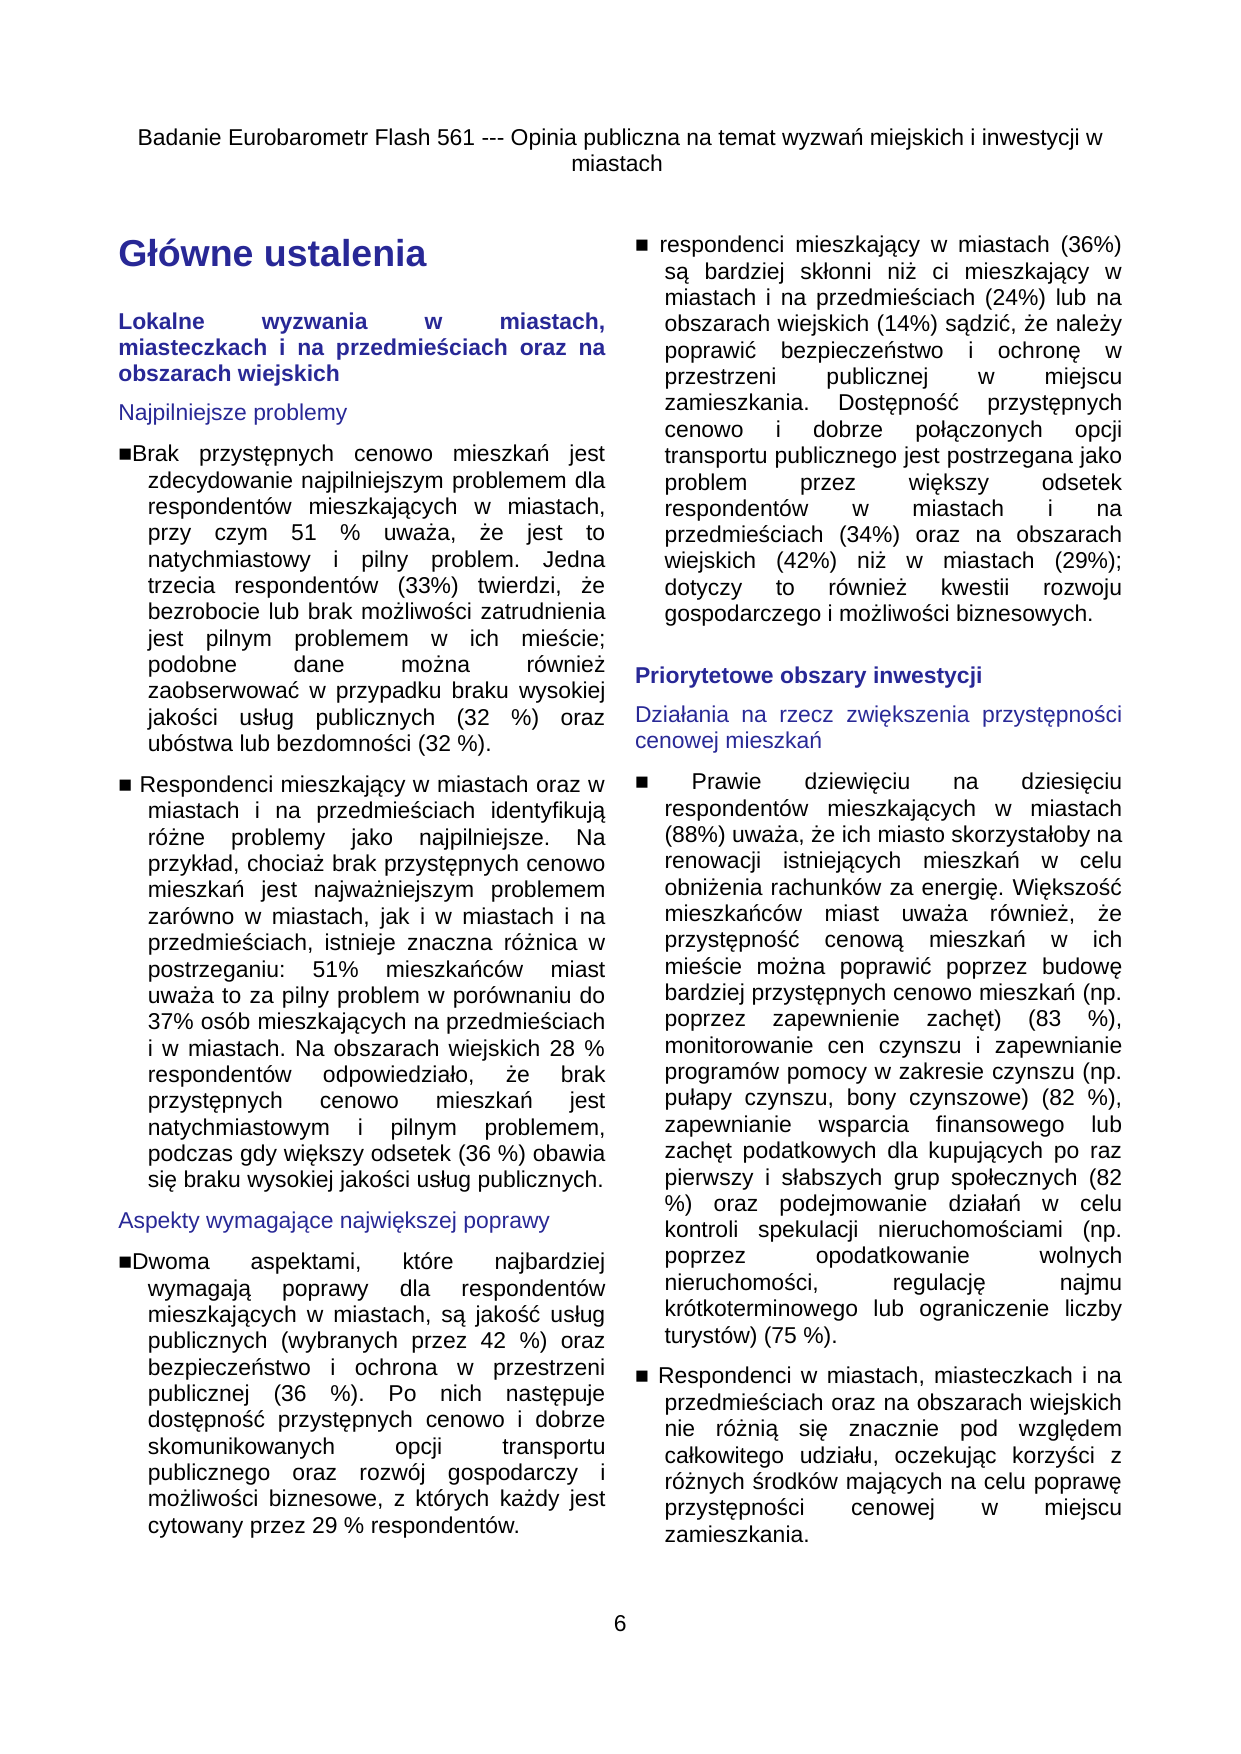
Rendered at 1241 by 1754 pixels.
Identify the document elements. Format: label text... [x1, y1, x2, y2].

text ■Dwoma aspektami, które najbardziej wymagają poprawy dla respondentów mieszkających w miastach, są jakość usług publicznych (wybranych przez 42 %) oraz bezpieczeństwo i ochrona w przestrzeni publicznej (36 %). Po nich następuje dostępność przystępnych cenowo i dobrze skomunikowanych opcji transportu publicznego oraz rozwój gospodarczy i możliwości biznesowe, z których każdy jest cytowany przez 29 % respondentów. [118, 1248, 605, 1538]
text Działania na rzecz zwiększenia przystępności cenowej mieszkań [635, 701, 1122, 753]
text ■ Prawie dziewięciu na dziesięciu respondentów mieszkających w miastach (88%) uważa, że ich miasto skorzystałoby na renowacji istniejących mieszkań w celu obniżenia rachunków za energię. Większość mieszkańców miast uważa również, że przystępność cenową mieszkań w ich mieście można poprawić poprzez budowę bardziej przystępnych cenowo mieszkań (np. poprzez zapewnienie zachęt) (83 %), monitorowanie cen czynszu i zapewnianie programów pomocy w zakresie czynszu (np. pułapy czynszu, bony czynszowe) (82 %), zapewnianie wsparcia finansowego lub zachęt podatkowych dla kupujących po raz pierwszy i słabszych grup społecznych (82 %) oraz podejmowanie działań w celu kontroli spekulacji nieruchomościami (np. poprzez opodatkowanie wolnych nieruchomości, regulację najmu krótkoterminowego lub ograniczenie liczby turystów) (75 %). [635, 768, 1122, 1348]
text Aspekty wymagające największej poprawy [118, 1207, 605, 1234]
subtitle Lokalne wyzwania w miastach, miasteczkach i na przedmieściach oraz na obszarach wiejskich [118, 308, 605, 387]
subtitle Główne ustalenia [118, 231, 605, 274]
text ■ Respondenci w miastach, miasteczkach i na przedmieściach oraz na obszarach wiejskich nie różnią się znacznie pod względem całkowitego udziału, oczekując korzyści z różnych środków mających na celu poprawę przystępności cenowej w miejscu zamieszkania. [635, 1362, 1122, 1547]
subtitle Priorytetowe obszary inwestycji [635, 662, 1122, 688]
text Najpilniejsze problemy [118, 399, 605, 426]
text ■ respondenci mieszkający w miastach (36%) są bardziej skłonni niż ci mieszkający w miastach i na przedmieściach (24%) lub na obszarach wiejskich (14%) sądzić, że należy poprawić bezpieczeństwo i ochronę w przestrzeni publicznej w miejscu zamieszkania. Dostępność przystępnych cenowo i dobrze połączonych opcji transportu publicznego jest postrzegana jako problem przez większy odsetek respondentów w miastach i na przedmieściach (34%) oraz na obszarach wiejskich (42%) niż w miastach (29%); dotyczy to również kwestii rozwoju gospodarczego i możliwości biznesowych. [635, 231, 1122, 627]
text ■ Respondenci mieszkający w miastach oraz w miastach i na przedmieściach identyfikują różne problemy jako najpilniejsze. Na przykład, chociaż brak przystępnych cenowo mieszkań jest najważniejszym problemem zarówno w miastach, jak i w miastach i na przedmieściach, istnieje znaczna różnica w postrzeganiu: 51% mieszkańców miast uważa to za pilny problem w porównaniu do 37% osób mieszkających na przedmieściach i w miastach. Na obszarach wiejskich 28 % respondentów odpowiedziało, że brak przystępnych cenowo mieszkań jest natychmiastowym i pilnym problemem, podczas gdy większy odsetek (36 %) obawia się braku wysokiej jakości usług publicznych. [118, 771, 605, 1193]
text ■Brak przystępnych cenowo mieszkań jest zdecydowanie najpilniejszym problemem dla respondentów mieszkających w miastach, przy czym 51 % uważa, że jest to natychmiastowy i pilny problem. Jedna trzecia respondentów (33%) twierdzi, że bezrobocie lub brak możliwości zatrudnienia jest pilnym problemem w ich mieście; podobne dane można również zaobserwować w przypadku braku wysokiej jakości usług publicznych (32 %) oraz ubóstwa lub bezdomności (32 %). [118, 440, 605, 756]
